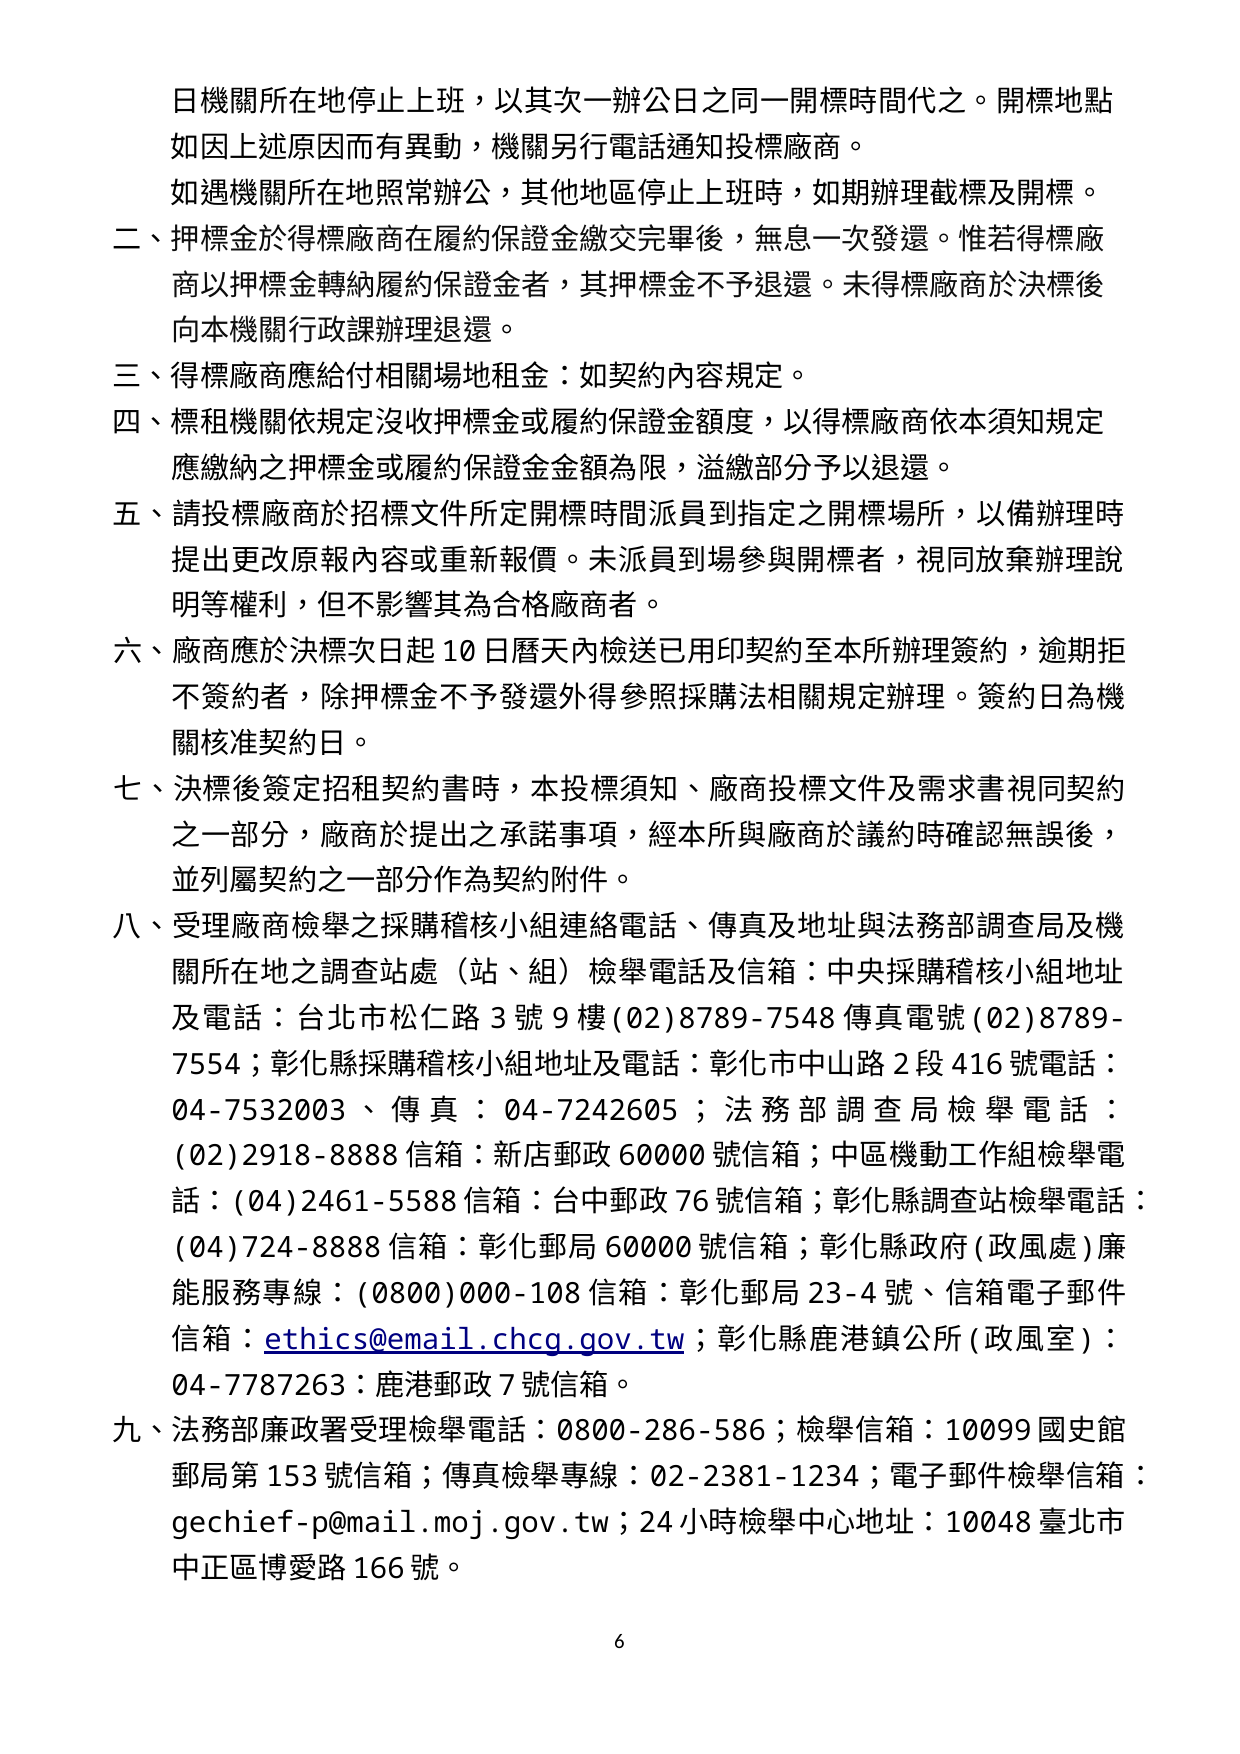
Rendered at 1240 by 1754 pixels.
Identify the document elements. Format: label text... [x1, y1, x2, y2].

text 如遇機關所在地照常辦公，其他地區停止上班時，如期辦理截標及開標。 [171, 167, 1126, 212]
text 七、決標後簽定招租契約書時，本投標須知、廠商投標文件及需求書視同契約之一部分，廠商於提出之承諾事項，經本所與廠商於議約時確認無誤後，並列屬契約之一部分作為契約附件。 [113, 762, 1126, 900]
text 三、得標廠商應給付相關場地租金：如契約內容規定。 [112, 350, 1126, 396]
text 八、受理廠商檢舉之採購稽核小組連絡電話、傳真及地址與法務部調查局及機關所在地之調查站處（站、組）檢舉電話及信箱：中央採購稽核小組地址及電話：台北市松仁路3號9樓(02)8789-7548傳真電號(02)8789-7554；彰化縣採購稽核小組地址及電話：彰化市中山路2段416號電話：04-7532003、傳真：04-7242605；法務部調查局檢舉電話：(02)2918-8888信箱：新店郵政60000號信箱；中區機動工作組檢舉電話：(04)2461-5588信箱：台中郵政76號信箱；彰化縣調查站檢舉電話：(04)724-8888信箱：彰化郵局60000號信箱；彰化縣政府(政風處)廉能服務專線：(0800)000-108信箱：彰化郵局23-4號、信箱電子郵件信箱：ethics@email.chcg.gov.tw；彰化縣鹿港鎮公所(政風室)：04-7787263：鹿港郵政7號信箱。 [112, 900, 1126, 1404]
text 五、請投標廠商於招標文件所定開標時間派員到指定之開標場所，以備辦理時提出更改原報內容或重新報價。未派員到場參與開標者，視同放棄辦理說明等權利，但不影響其為合格廠商者。 [112, 487, 1126, 625]
text 二、押標金於得標廠商在履約保證金繳交完畢後，無息一次發還。惟若得標廠商以押標金轉納履約保證金者，其押標金不予退還。未得標廠商於決標後向本機關行政課辦理退還。 [112, 212, 1126, 350]
text 九、法務部廉政署受理檢舉電話：0800-286-586；檢舉信箱：10099國史館郵局第153號信箱；傳真檢舉專線：02-2381-1234；電子郵件檢舉信箱：gechief-p@mail.moj.gov.tw；24小時檢舉中心地址：10048臺北市中正區博愛路166號。 [112, 1404, 1126, 1587]
text 日機關所在地停止上班，以其次一辦公日之同一開標時間代之。開標地點如因上述原因而有異動，機關另行電話通知投標廠商。 [112, 75, 1114, 167]
text 六、廠商應於決標次日起10日曆天內檢送已用印契約至本所辦理簽約，逾期拒不簽約者，除押標金不予發還外得參照採購法相關規定辦理。簽約日為機關核准契約日。 [113, 625, 1126, 762]
text 四、標租機關依規定沒收押標金或履約保證金額度，以得標廠商依本須知規定應繳納之押標金或履約保證金金額為限，溢繳部分予以退還。 [112, 396, 1126, 487]
